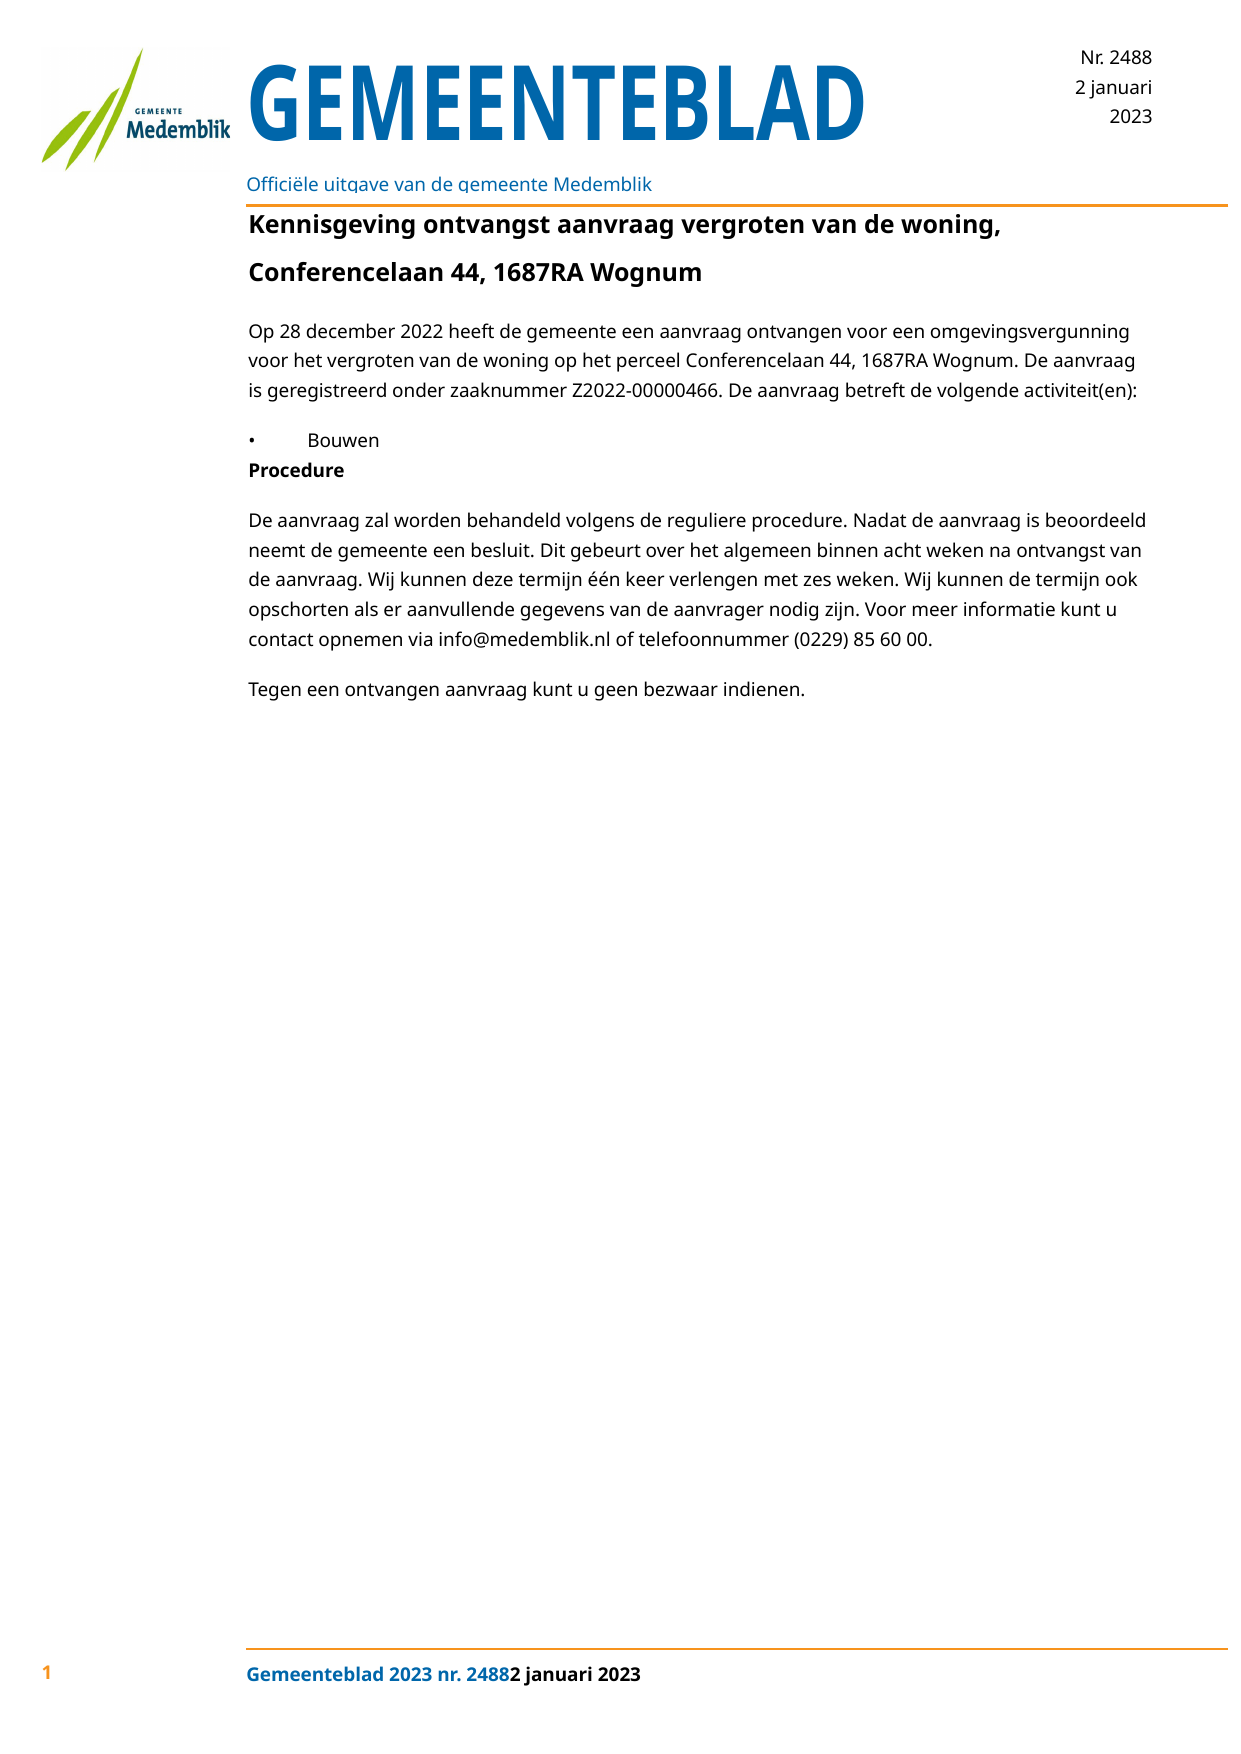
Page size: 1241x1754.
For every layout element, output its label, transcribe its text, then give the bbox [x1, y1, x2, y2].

text De aanvraag zal worden behandeld volgens de reguliere procedure. Nadat de aanvraag is beoordeeld neemt de gemeente een besluit. Dit gebeurt over het algemeen binnen acht weken na ontvangst van de aanvraag. Wij kunnen deze termijn één keer verlengen met zes weken. Wij kunnen de termijn ook opschorten als er aanvullende gegevens van de aanvrager nodig zijn. Voor meer informatie kunt u contact opnemen via info@medemblik.nl of telefoonnummer (0229) 85 60 00. [248, 507, 1152, 652]
text Procedure [248, 457, 1152, 483]
text Tegen een ontvangen aanvraag kunt u geen bezwaar indienen. [248, 676, 1152, 702]
text Op 28 december 2022 heeft de gemeente een aanvraag ontvangen voor een omgevingsvergunning voor het vergroten van de woning op het perceel Conferencelaan 44, 1687RA Wognum. De aanvraag is geregistreerd onder zaaknummer Z2022-00000466. De aanvraag betreft de volgende activiteit(en): [248, 318, 1152, 403]
text Kennisgeving ontvangst aanvraag vergroten van de woning, Conferencelaan 44, 1687RA Wognum [248, 207, 1152, 288]
picture [41, 47, 231, 172]
list Bouwen [248, 427, 1152, 453]
